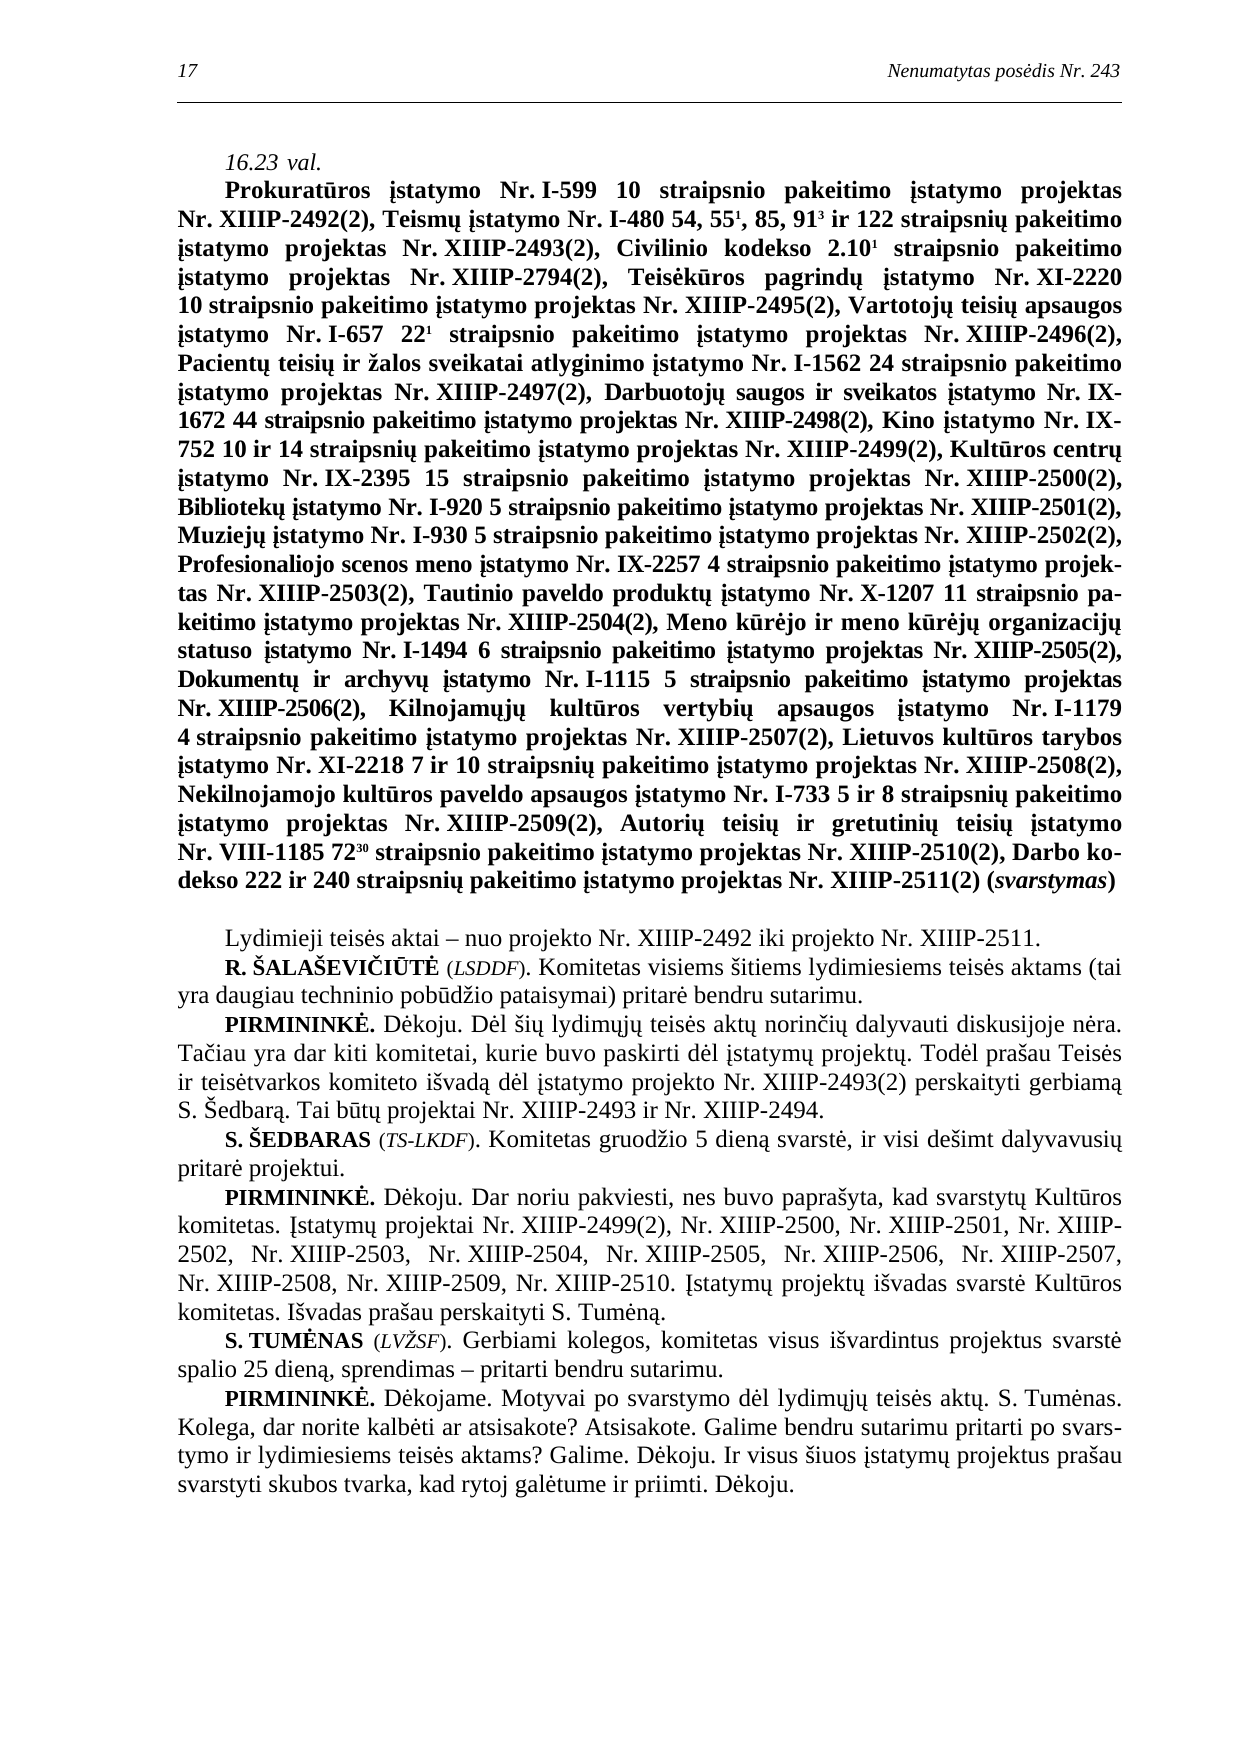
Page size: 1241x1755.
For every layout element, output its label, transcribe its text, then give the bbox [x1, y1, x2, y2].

text PIRMININKĖ. Dė­ko­ju. Dėl šių ly­di­mų­jų tei­sės ak­tų no­rin­čių da­ly­vau­ti dis­ku­si­jo­je nė­ra. Ta­čiau yra dar ki­ti ko­mi­te­tai, ku­rie bu­vo pa­skir­ti dėl įsta­ty­mų pro­jek­tų. To­dėl pra­šau Tei­sės ir tei­sėt­var­kos ko­mi­te­to iš­va­dą dėl įsta­ty­mo pro­jek­to Nr. XIIIP-2493(2) per­skai­ty­ti ger­bia­mą S. Še­d­ba­rą. Tai bū­tų pro­jek­tai Nr. XIIIP-2493 ir Nr. XIIIP-2494. [177, 1009, 1122, 1124]
text 16.23 val. [224, 148, 1122, 175]
text PIRMININKĖ. Dė­ko­ju. Dar no­riu pa­kvies­ti, nes bu­vo pa­pra­šy­ta, kad svars­ty­tų Kul­tū­ros ko­mi­te­tas. Įsta­ty­mų pro­jek­tai Nr. XIIIP-2499(2), Nr. XIIIP-2500, Nr. XIIIP-2501, Nr. XIIIP-2502, Nr. XIIIP-2503, Nr. XIIIP-2504, Nr. XIIIP-2505, Nr. XIIIP-2506, Nr. XIIIP-2507, Nr. XIIIP-2508, Nr. XIIIP-2509, Nr. XIIIP-2510. Įsta­ty­mų pro­jek­tų iš­va­das svars­tė Kul­tū­ros ko­mi­te­tas. Iš­va­das pra­šau per­skai­ty­ti S. Tu­mė­ną. [177, 1182, 1122, 1325]
text Pro­ku­ra­tū­ros įsta­ty­mo Nr. I-599 10 straips­nio pa­kei­ti­mo įsta­ty­mo pro­jek­tas Nr. XIIIP-2492(2), Teis­mų įsta­ty­mo Nr. I-480 54, 551, 85, 913 ir 122 straips­nių pa­kei­ti­mo įsta­ty­mo pro­jek­tas Nr. XIIIP-2493(2), Ci­vi­li­nio ko­dek­so 2.101 straips­nio pa­kei­ti­mo įstaty­mo pro­jek­tas Nr. XIIIP-2794(2), Tei­sė­kū­ros pa­grin­dų įsta­ty­mo Nr. XI-2220 10 straips­nio pa­kei­ti­mo įsta­ty­mo pro­jek­tas Nr. XIIIP-2495(2), Var­to­to­jų tei­sių ap­sau­gos įsta­ty­mo Nr. I-657 221 straips­nio pa­kei­ti­mo įsta­ty­mo pro­jek­tas Nr. XIIIP-2496(2), Pacien­tų tei­sių ir ža­los svei­ka­tai at­ly­gi­ni­mo įsta­ty­mo Nr. I-1562 24 straips­nio pa­kei­ti­mo įsta­ty­mo pro­jek­tas Nr. XIIIP-2497(2), Dar­buo­to­jų sau­gos ir svei­ka­tos įsta­ty­mo Nr. IX-1672 44 straips­nio pa­kei­ti­mo įsta­ty­mo pro­jek­tas Nr. XIIIP-2498(2), Ki­no įsta­ty­mo Nr. IX-752 10 ir 14 straips­nių pa­kei­ti­mo įsta­ty­mo pro­jek­tas Nr. XIIIP-2499(2), Kul­tū­ros cen­trų įsta­ty­mo Nr. IX-2395 15 straips­nio pa­kei­ti­mo įsta­ty­mo pro­jek­tas Nr. XIIIP-2500(2), Biblio­te­kų įsta­ty­mo Nr. I-920 5 straips­nio pa­kei­ti­mo įsta­ty­mo pro­jek­tas Nr. XIIIP-2501(2), Mu­zie­jų įsta­ty­mo Nr. I-930 5 straips­nio pa­kei­ti­mo įsta­ty­mo pro­jek­tas Nr. XIIIP-2502(2), Pro­fe­sio­na­lio­jo sce­nos me­no įsta­ty­mo Nr. IX-2257 4 straips­nio pa­kei­ti­mo įsta­ty­mo projek­tas Nr. XIIIP-2503(2), Tau­ti­nio pa­vel­do pro­duk­tų įsta­ty­mo Nr. X-1207 11 straips­nio pa­kei­ti­mo įsta­ty­mo pro­jek­tas Nr. XIIIP-2504(2), Me­no kū­rė­jo ir me­no kū­rė­jų or­ga­ni­za­ci­jų sta­tu­so įstaty­mo Nr. I-1494 6 straips­nio pa­kei­ti­mo įsta­ty­mo pro­jek­tas Nr. XIIIP-2505(2), Dokumen­tų ir ar­chy­vų įsta­ty­mo Nr. I-1115 5 straips­nio pa­kei­ti­mo įsta­ty­mo pro­jek­tas Nr. XIIIP-2506(2), Kil­no­ja­mų­jų kul­tū­ros ver­ty­bių ap­sau­gos įsta­ty­mo Nr. I-1179 4 straips­nio pa­kei­ti­mo įstaty­mo pro­jek­tas Nr. XIIIP-2507(2), Lie­tu­vos kul­tū­ros ta­ry­bos įsta­ty­mo Nr. XI-2218 7 ir 10 straips­nių pa­kei­ti­mo įsta­ty­mo pro­jek­tas Nr. XIIIP-2508(2), Ne­kil­no­ja­mo­jo kultūros pa­vel­do ap­sau­gos įsta­ty­mo Nr. I-733 5 ir 8 straips­nių pa­kei­ti­mo įsta­ty­mo projek­tas Nr. XIIIP-2509(2), Au­to­rių tei­sių ir gre­tu­ti­nių tei­sių įsta­ty­mo Nr. VIII-1185 7230 straips­nio pa­kei­ti­mo įsta­ty­mo pro­jek­tas Nr. XIIIP-2510(2), Darbo ko­dek­so 222 ir 240 straips­nių pa­kei­ti­mo įsta­ty­mo pro­jek­tas Nr. XIIIP-2511(2) (svarstymas) [177, 175, 1122, 894]
text R. ŠALAŠEVIČIŪTĖ (LSDDF). Ko­mi­te­tas vi­siems ši­tiems ly­di­mie­siems tei­sės ak­tams (tai yra dau­giau tech­ni­nio po­bū­džio pa­tai­sy­mai) pri­ta­rė ben­dru su­ta­ri­mu. [177, 952, 1122, 1009]
text S. ŠEDBARAS (TS-LKDF). Ko­mi­te­tas gruo­džio 5 die­ną svars­tė, ir vi­si de­šimt da­ly­va­vu­sių pri­ta­rė pro­jek­tui. [177, 1124, 1122, 1182]
text PIRMININKĖ. Dė­ko­ja­me. Mo­ty­vai po svars­ty­mo dėl ly­di­mų­jų tei­sės ak­tų. S. Tu­mė­nas. Ko­le­ga, dar no­ri­te kal­bė­ti ar at­si­sa­ko­te? At­si­sa­ko­te. Ga­li­me ben­dru su­ta­ri­mu pri­tar­ti po svars­ty­mo ir ly­di­mie­siems tei­sės ak­tams? Ga­li­me. Dė­ko­ju. Ir vi­sus šiuos įsta­ty­mų pro­jek­tus pra­šau svars­ty­ti sku­bos tvar­ka, kad ry­toj ga­lė­tu­me ir pri­im­ti. Dė­ko­ju. [177, 1383, 1122, 1498]
text S. TUMĖNAS (LVŽSF). Ger­bia­mi ko­le­gos, ko­mi­te­tas vi­sus iš­var­din­tus pro­jek­tus svars­tė spa­lio 25 die­ną, spren­di­mas – pri­tar­ti ben­dru su­ta­ri­mu. [177, 1325, 1122, 1383]
text Ly­di­mie­ji tei­sės ak­tai – nuo pro­jek­to Nr. XIIIP-2492 iki projekto Nr. XIIIP-2511. [177, 923, 1122, 952]
